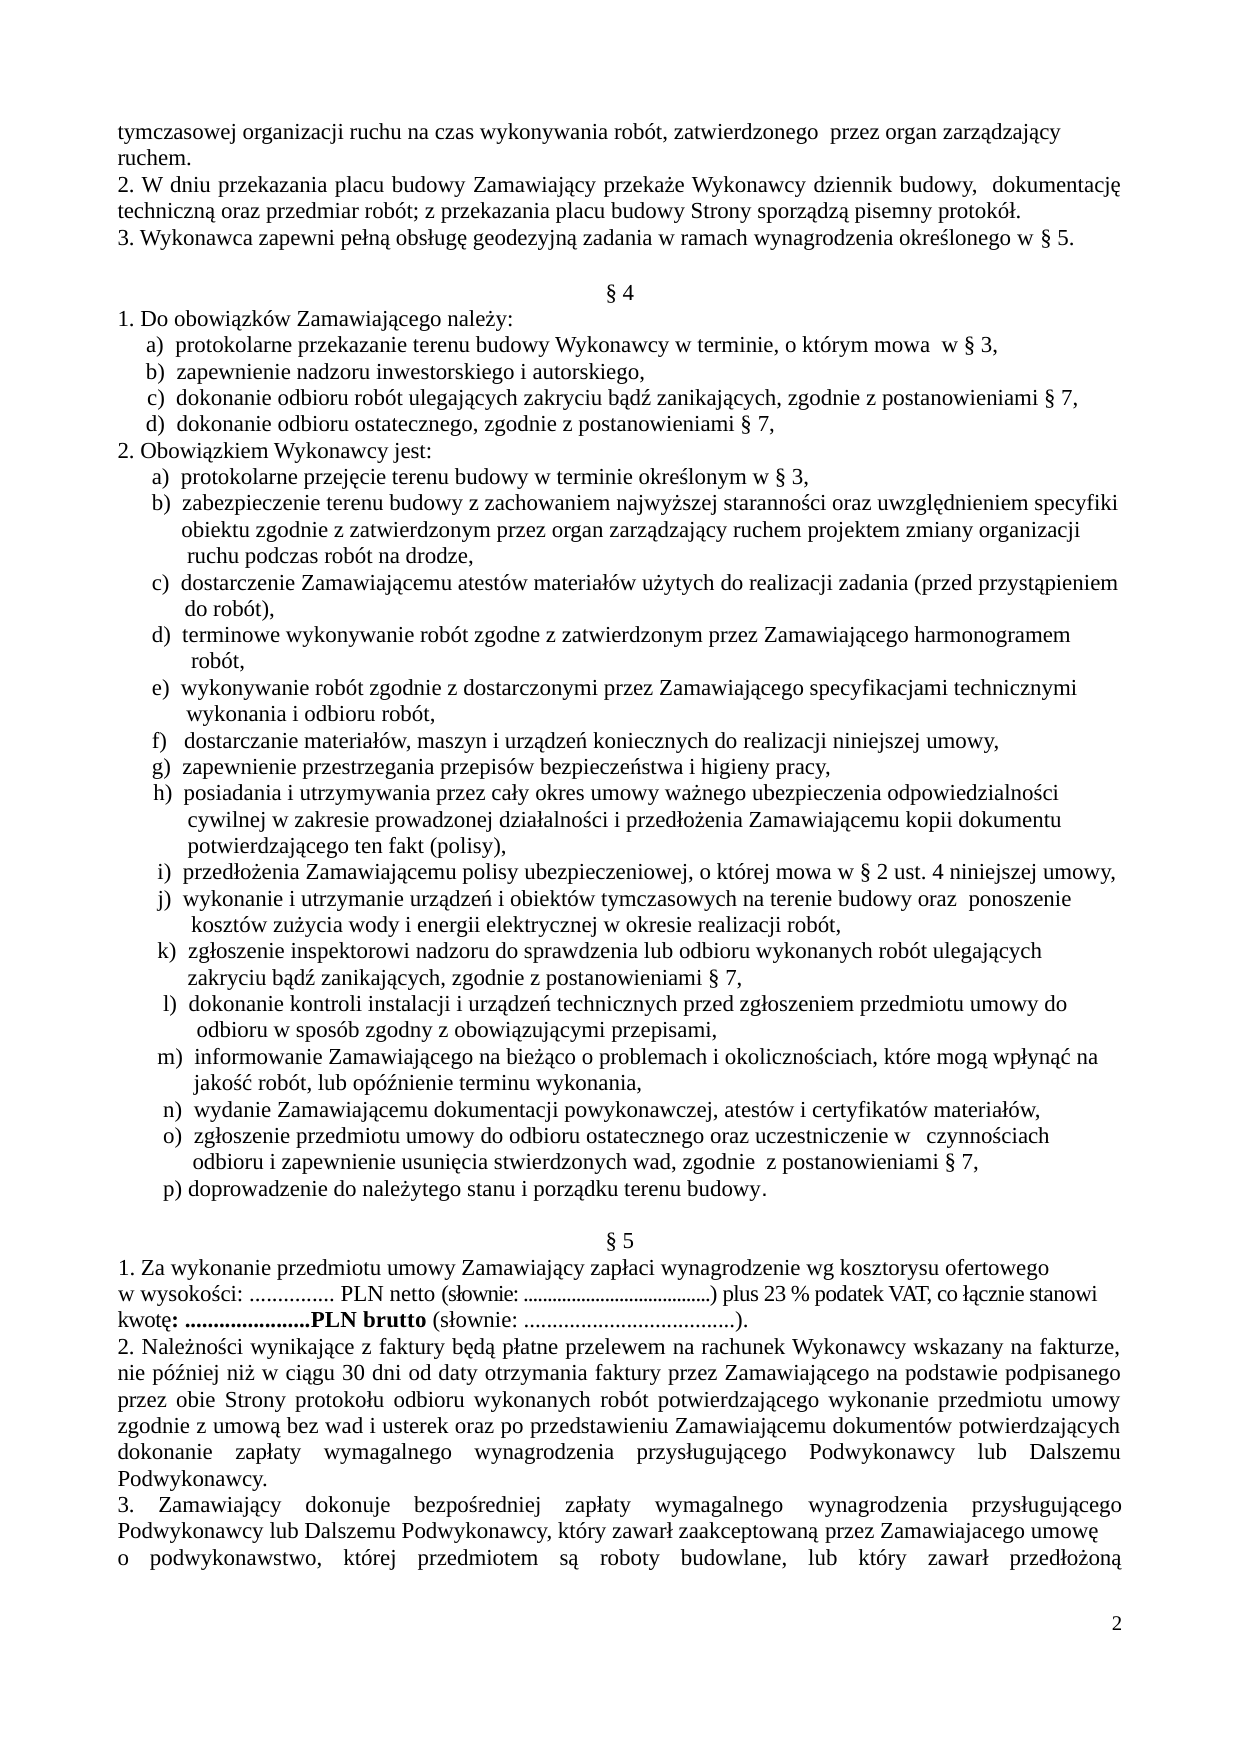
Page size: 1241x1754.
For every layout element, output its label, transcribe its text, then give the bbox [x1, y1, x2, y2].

text w wysokości: ............... PLN netto (słownie: .......................................) plus 23 % podatek VAT, co łącznie stanowi kwotę: ......................PLN brutto (słownie: .....................................). [117, 1280, 1111, 1333]
text 1. Do obowiązków Zamawiającego należy: [117, 305, 1122, 331]
text o podwykonawstwo, której przedmiotem są roboty budowlane, lub który zawarł przedłożoną [117, 1544, 1122, 1570]
text f) dostarczanie materiałów, maszyn i urządzeń koniecznych do realizacji niniejszej umowy, [117, 727, 1122, 753]
text 3. Zamawiający dokonuje bezpośredniej zapłaty wymagalnego wynagrodzenia przysługującego Podwykonawcy lub Dalszemu Podwykonawcy, który zawarł zaakceptowaną przez Zamawiajacego umowę [117, 1491, 1122, 1544]
text e) wykonywanie robót zgodnie z dostarczonymi przez Zamawiającego specyfikacjami technicznymi wykonania i odbioru robót, [117, 674, 1122, 727]
text a) protokolarne przejęcie terenu budowy w terminie określonym w § 3, [117, 463, 1122, 489]
text g) zapewnienie przestrzegania przepisów bezpieczeństwa i higieny pracy, [117, 753, 1122, 779]
text c) dokonanie odbioru robót ulegających zakryciu bądź zanikających, zgodnie z postanowieniami § 7, [117, 384, 1122, 410]
text § 4 [117, 279, 1122, 305]
text tymczasowej organizacji ruchu na czas wykonywania robót, zatwierdzonego przez organ zarządzający ruchem. [117, 118, 1122, 171]
text p) doprowadzenie do należytego stanu i porządku terenu budowy. [117, 1175, 1122, 1201]
text n) wydanie Zamawiającemu dokumentacji powykonawczej, atestów i certyfikatów materiałów, [117, 1096, 1122, 1122]
text h) posiadania i utrzymywania przez cały okres umowy ważnego ubezpieczenia odpowiedzialności cywilnej w zakresie prowadzonej działalności i przedłożenia Zamawiającemu kopii dokumentu potwierdzającego ten fakt (polisy), [117, 779, 1122, 858]
text 2. W dniu przekazania placu budowy Zamawiający przekaże Wykonawcy dziennik budowy, dokumentację techniczną oraz przedmiar robót; z przekazania placu budowy Strony sporządzą pisemny protokół. [117, 171, 1122, 223]
text c) dostarczenie Zamawiającemu atestów materiałów użytych do realizacji zadania (przed przystąpieniem do robót), [117, 568, 1122, 621]
text 3. Wykonawca zapewni pełną obsługę geodezyjną zadania w ramach wynagrodzenia określonego w § 5. [117, 223, 1122, 250]
text o) zgłoszenie przedmiotu umowy do odbioru ostatecznego oraz uczestniczenie w czynnościach odbioru i zapewnienie usunięcia stwierdzonych wad, zgodnie z postanowieniami § 7, [117, 1122, 1122, 1175]
text m) informowanie Zamawiającego na bieżąco o problemach i okolicznościach, które mogą wpłynąć na jakość robót, lub opóźnienie terminu wykonania, [117, 1043, 1122, 1096]
text 2. Należności wynikające z faktury będą płatne przelewem na rachunek Wykonawcy wskazany na fakturze, nie później niż w ciągu 30 dni od daty otrzymania faktury przez Zamawiającego na podstawie podpisanego przez obie Strony protokołu odbioru wykonanych robót potwierdzającego wykonanie przedmiotu umowy zgodnie z umową bez wad i usterek oraz po przedstawieniu Zamawiającemu dokumentów potwierdzających dokonanie zapłaty wymagalnego wynagrodzenia przysługującego Podwykonawcy lub Dalszemu Podwykonawcy. [117, 1333, 1122, 1491]
text l) dokonanie kontroli instalacji i urządzeń technicznych przed zgłoszeniem przedmiotu umowy do odbioru w sposób zgodny z obowiązującymi przepisami, [117, 990, 1122, 1043]
text 2. Obowiązkiem Wykonawcy jest: [117, 437, 1122, 463]
text d) terminowe wykonywanie robót zgodne z zatwierdzonym przez Zamawiającego harmonogramem robót, [117, 621, 1122, 674]
text 1. Za wykonanie przedmiotu umowy Zamawiający zapłaci wynagrodzenie wg kosztorysu ofertowego [117, 1254, 1111, 1280]
text b) zapewnienie nadzoru inwestorskiego i autorskiego, [117, 358, 1122, 384]
text § 5 [117, 1227, 1122, 1254]
text k) zgłoszenie inspektorowi nadzoru do sprawdzenia lub odbioru wykonanych robót ulegających zakryciu bądź zanikających, zgodnie z postanowieniami § 7, [117, 937, 1122, 990]
text j) wykonanie i utrzymanie urządzeń i obiektów tymczasowych na terenie budowy oraz ponoszenie kosztów zużycia wody i energii elektrycznej w okresie realizacji robót, [117, 885, 1122, 937]
text i) przedłożenia Zamawiającemu polisy ubezpieczeniowej, o której mowa w § 2 ust. 4 niniejszej umowy, [117, 858, 1122, 885]
text a) protokolarne przekazanie terenu budowy Wykonawcy w terminie, o którym mowa w § 3, [117, 331, 1122, 358]
text d) dokonanie odbioru ostatecznego, zgodnie z postanowieniami § 7, [117, 410, 1122, 437]
text b) zabezpieczenie terenu budowy z zachowaniem najwyższej staranności oraz uwzględnieniem specyfiki obiektu zgodnie z zatwierdzonym przez organ zarządzający ruchem projektem zmiany organizacji ruchu podczas robót na drodze, [117, 489, 1122, 568]
